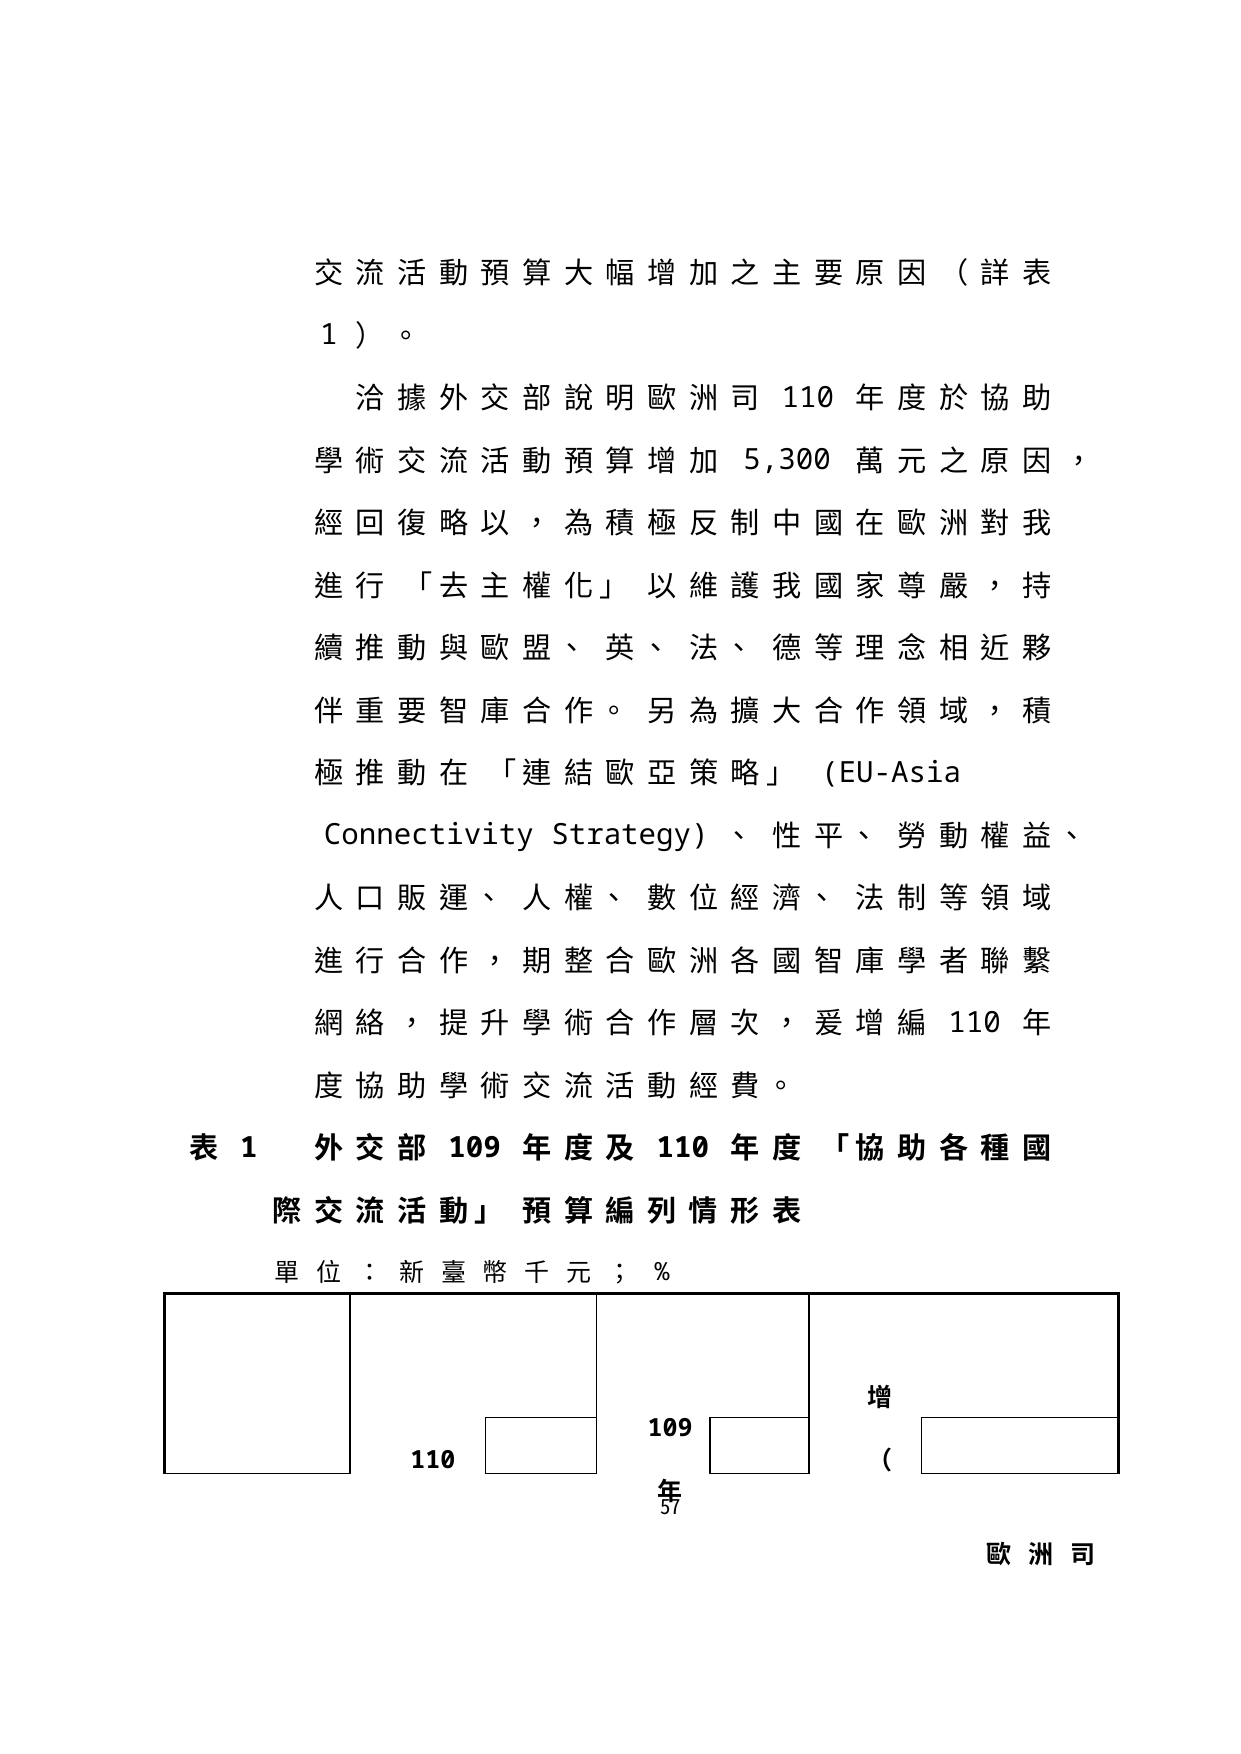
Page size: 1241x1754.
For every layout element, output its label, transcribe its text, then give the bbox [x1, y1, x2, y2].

table_header [710, 1295, 808, 1417]
table_header [486, 1295, 596, 1417]
table_cell 歐洲司 [486, 1418, 596, 1473]
text 交流活動預算大幅增加之主要原因（詳表1）。 [271, 229, 1058, 354]
table_cell 歐洲司 [711, 1418, 808, 1473]
table_header 增（減） [810, 1295, 921, 1473]
text 洽據外交部說明歐洲司110年度於協助學術交流活動預算增加5,300萬元之原因，經回復略以，為積極反制中國在歐洲對我進行「去主權化」以維護我國家尊嚴，持續推動與歐盟、英、法、德等理念相近夥伴重要智庫合作。另為擴大合作領域，積極推動在「連結歐亞策略」(EU-Asia Connectivity Strategy)、性平、勞動權益、人口販運、人權、數位經濟、法制等領域進行合作，期整合歐洲各國智庫學者聯繫網絡，提升學術合作層次，爰增編110年度協助學術交流活動經費。 [271, 354, 1058, 1104]
table_header 109年度 [597, 1295, 710, 1473]
table_cell 歐洲司 [922, 1418, 1117, 1473]
table_header 110年度 [351, 1295, 486, 1473]
text 表1 外交部109年度及110年度「協助各種國際交流活動」預算編列情形表 單位：新臺幣千元；% [153, 1104, 1098, 1292]
table_header 項目 [166, 1295, 349, 1473]
table_header [921, 1295, 1006, 1417]
table_header [1006, 1295, 1117, 1417]
